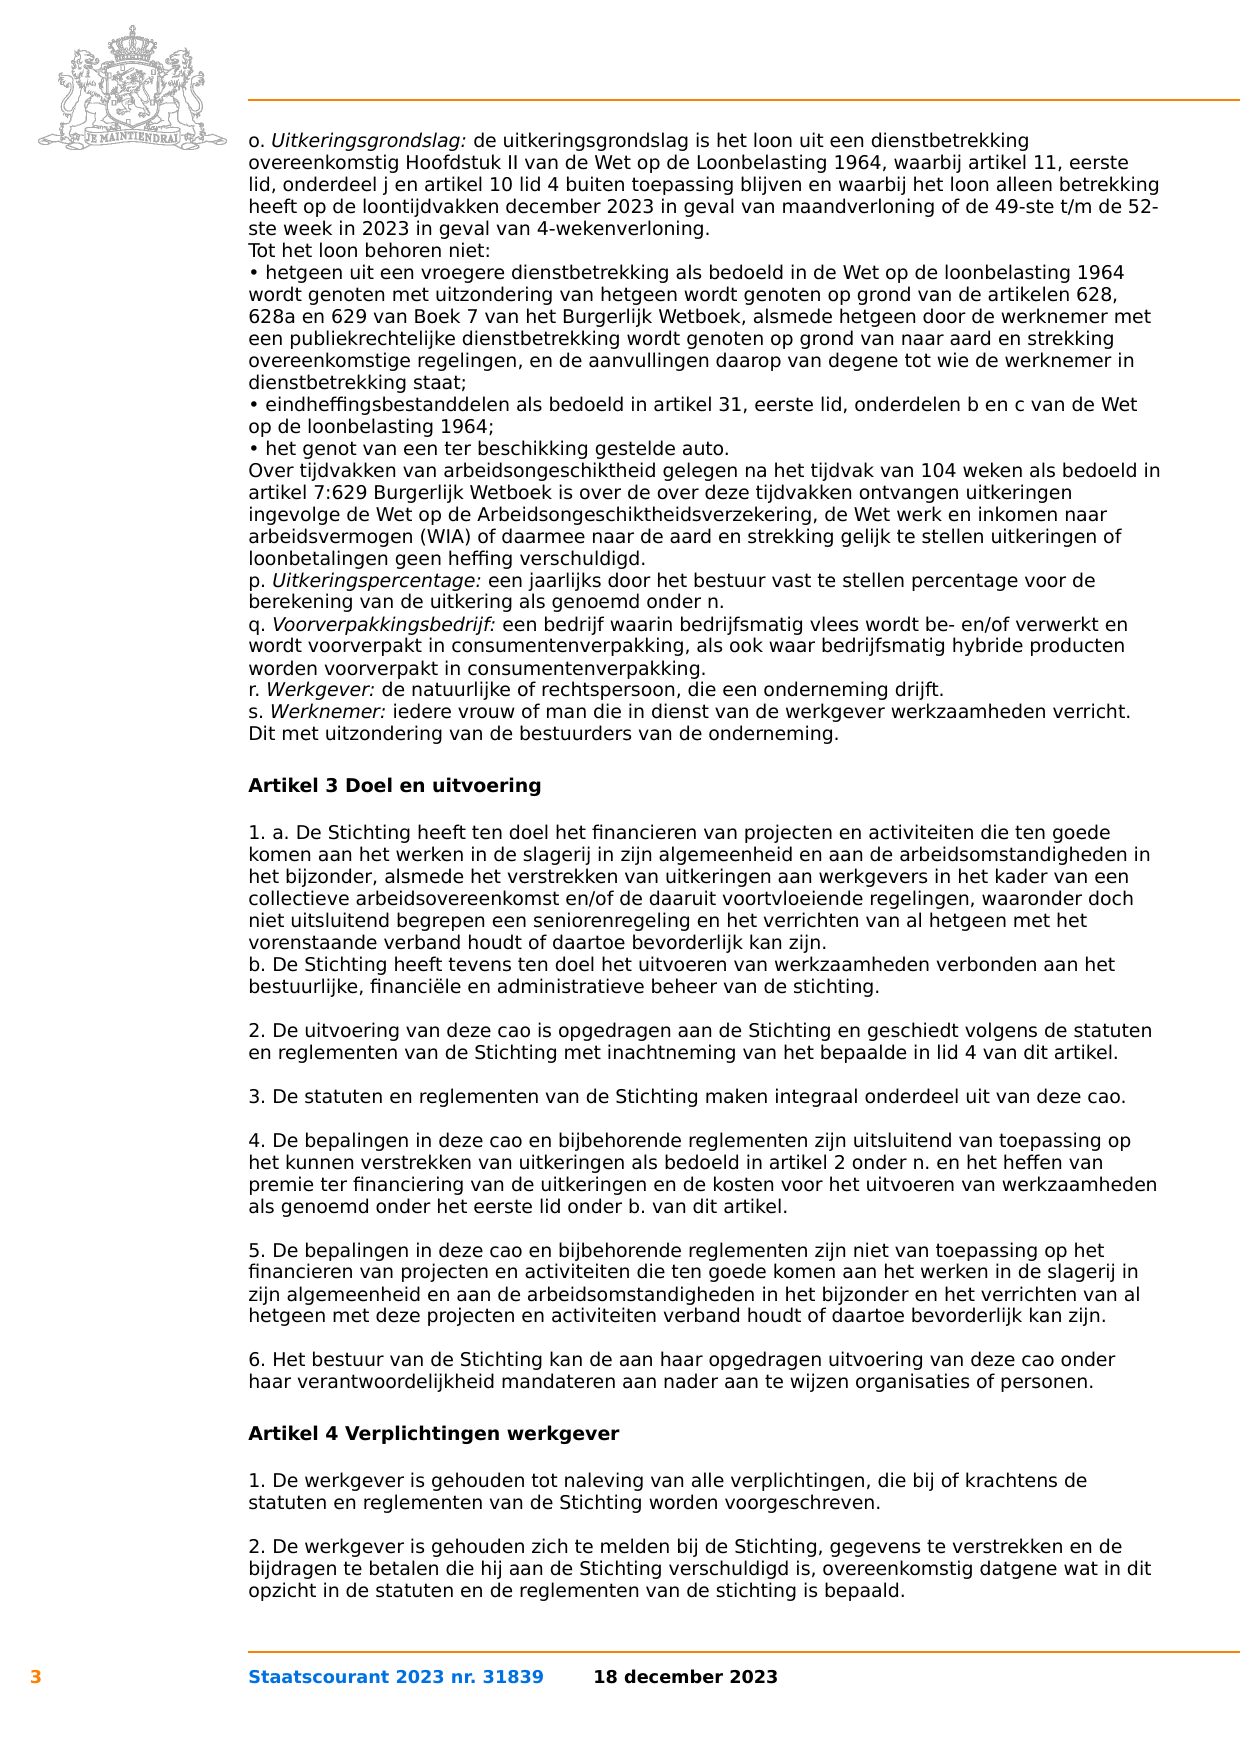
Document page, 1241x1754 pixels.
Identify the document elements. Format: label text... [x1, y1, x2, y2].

text 2. De uitvoering van deze cao is opgedragen aan de Stichting en geschiedt volgens de statuten en reglementen van de Stichting met inachtneming van het bepaalde in lid 4 van dit artikel. [248, 1020, 1163, 1064]
text 1. De werkgever is gehouden tot naleving van alle verplichtingen, die bij of krachtens de statuten en reglementen van de Stichting worden voorgeschreven. [248, 1470, 1163, 1514]
picture [38, 25, 227, 150]
text o. Uitkeringsgrondslag: de uitkeringsgrondslag is het loon uit een dienstbetrekking overeenkomstig Hoofdstuk II van de Wet op de Loonbelasting 1964, waarbij artikel 11, eerste lid, onderdeel j en artikel 10 lid 4 buiten toepassing blijven en waarbij het loon alleen betrekking heeft op de loontijdvakken december 2023 in geval van maandverloning of de 49-ste t/m de 52-ste week in 2023 in geval van 4-wekenverloning. [248, 130, 1163, 240]
text Tot het loon behoren niet: [248, 240, 1163, 262]
text 5. De bepalingen in deze cao en bijbehorende reglementen zijn niet van toepassing op het financieren van projecten en activiteiten die ten goede komen aan het werken in de slagerij in zijn algemeenheid en aan de arbeidsomstandigheden in het bijzonder en het verrichten van al hetgeen met deze projecten en activiteiten verband houdt of daartoe bevorderlijk kan zijn. [248, 1239, 1163, 1327]
text p. Uitkeringspercentage: een jaarlijks door het bestuur vast te stellen percentage voor de berekening van de uitkering als genoemd onder n. [248, 569, 1163, 613]
text 2. De werkgever is gehouden zich te melden bij de Stichting, gegevens te verstrekken en de bijdragen te betalen die hij aan de Stichting verschuldigd is, overeenkomstig datgene wat in dit opzicht in de statuten en de reglementen van de stichting is bepaald. [248, 1536, 1163, 1602]
text 1. a. De Stichting heeft ten doel het financieren van projecten en activiteiten die ten goede komen aan het werken in de slagerij in zijn algemeenheid en aan de arbeidsomstandigheden in het bijzonder, alsmede het verstrekken van uitkeringen aan werkgevers in het kader van een collectieve arbeidsovereenkomst en/of de daaruit voortvloeiende regelingen, waaronder doch niet uitsluitend begrepen een seniorenregeling en het verrichten van al hetgeen met het vorenstaande verband houdt of daartoe bevorderlijk kan zijn. [248, 822, 1163, 954]
text b. De Stichting heeft tevens ten doel het uitvoeren van werkzaamheden verbonden aan het bestuurlijke, financiële en administratieve beheer van de stichting. [248, 954, 1163, 998]
text r. Werkgever: de natuurlijke of rechtspersoon, die een onderneming drijft. [248, 679, 1163, 701]
text 3. De statuten en reglementen van de Stichting maken integraal onderdeel uit van deze cao. [248, 1086, 1163, 1108]
text • eindheffingsbestanddelen als bedoeld in artikel 31, eerste lid, onderdelen b en c van de Wet op de loonbelasting 1964; [248, 394, 1163, 438]
text • het genot van een ter beschikking gestelde auto. [248, 438, 1163, 459]
subtitle Artikel 4 Verplichtingen werkgever [248, 1423, 1163, 1445]
text • hetgeen uit een vroegere dienstbetrekking als bedoeld in de Wet op de loonbelasting 1964 wordt genoten met uitzondering van hetgeen wordt genoten op grond van de artikelen 628, 628a en 629 van Boek 7 van het Burgerlijk Wetboek, alsmede hetgeen door de werknemer met een publiekrechtelijke dienstbetrekking wordt genoten op grond van naar aard en strekking overeenkomstige regelingen, en de aanvullingen daarop van degene tot wie de werknemer in dienstbetrekking staat; [248, 262, 1163, 394]
text Over tijdvakken van arbeidsongeschiktheid gelegen na het tijdvak van 104 weken als bedoeld in artikel 7:629 Burgerlijk Wetboek is over de over deze tijdvakken ontvangen uitkeringen ingevolge de Wet op de Arbeidsongeschiktheidsverzekering, de Wet werk en inkomen naar arbeidsvermogen (WIA) of daarmee naar de aard en strekking gelijk te stellen uitkeringen of loonbetalingen geen heffing verschuldigd. [248, 459, 1163, 569]
subtitle Artikel 3 Doel en uitvoering [248, 775, 1163, 797]
text 6. Het bestuur van de Stichting kan de aan haar opgedragen uitvoering van deze cao onder haar verantwoordelijkheid mandateren aan nader aan te wijzen organisaties of personen. [248, 1349, 1163, 1393]
text 4. De bepalingen in deze cao en bijbehorende reglementen zijn uitsluitend van toepassing op het kunnen verstrekken van uitkeringen als bedoeld in artikel 2 onder n. en het heffen van premie ter financiering van de uitkeringen en de kosten voor het uitvoeren van werkzaamheden als genoemd onder het eerste lid onder b. van dit artikel. [248, 1130, 1163, 1218]
text s. Werknemer: iedere vrouw of man die in dienst van de werkgever werkzaamheden verricht. Dit met uitzondering van de bestuurders van de onderneming. [248, 701, 1163, 745]
text q. Voorverpakkingsbedrijf: een bedrijf waarin bedrijfsmatig vlees wordt be- en/of verwerkt en wordt voorverpakt in consumentenverpakking, als ook waar bedrijfsmatig hybride producten worden voorverpakt in consumentenverpakking. [248, 613, 1163, 679]
